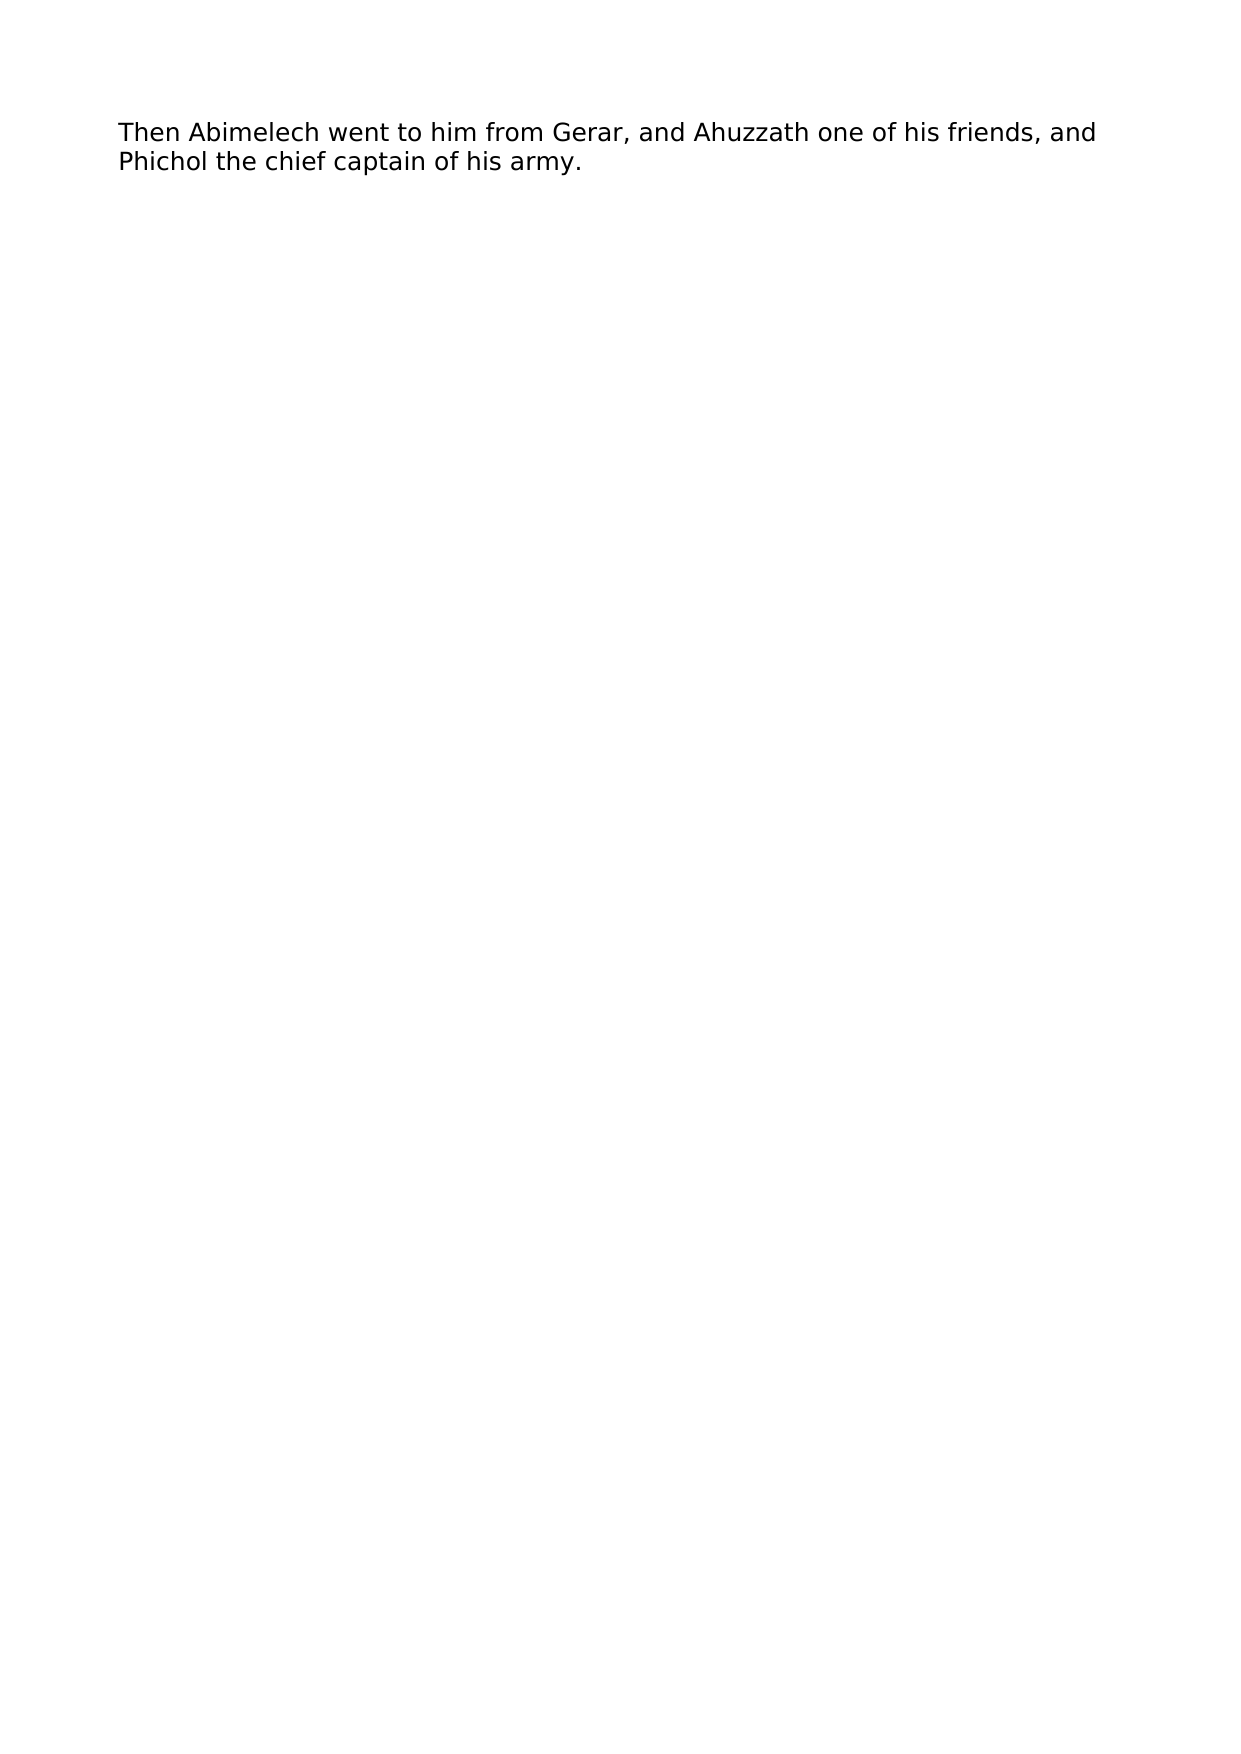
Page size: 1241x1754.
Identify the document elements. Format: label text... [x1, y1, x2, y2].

text Then Abimelech went to him from Gerar, and Ahuzzath one of his friends, and Phichol the chief captain of his army. [118, 118, 1122, 176]
